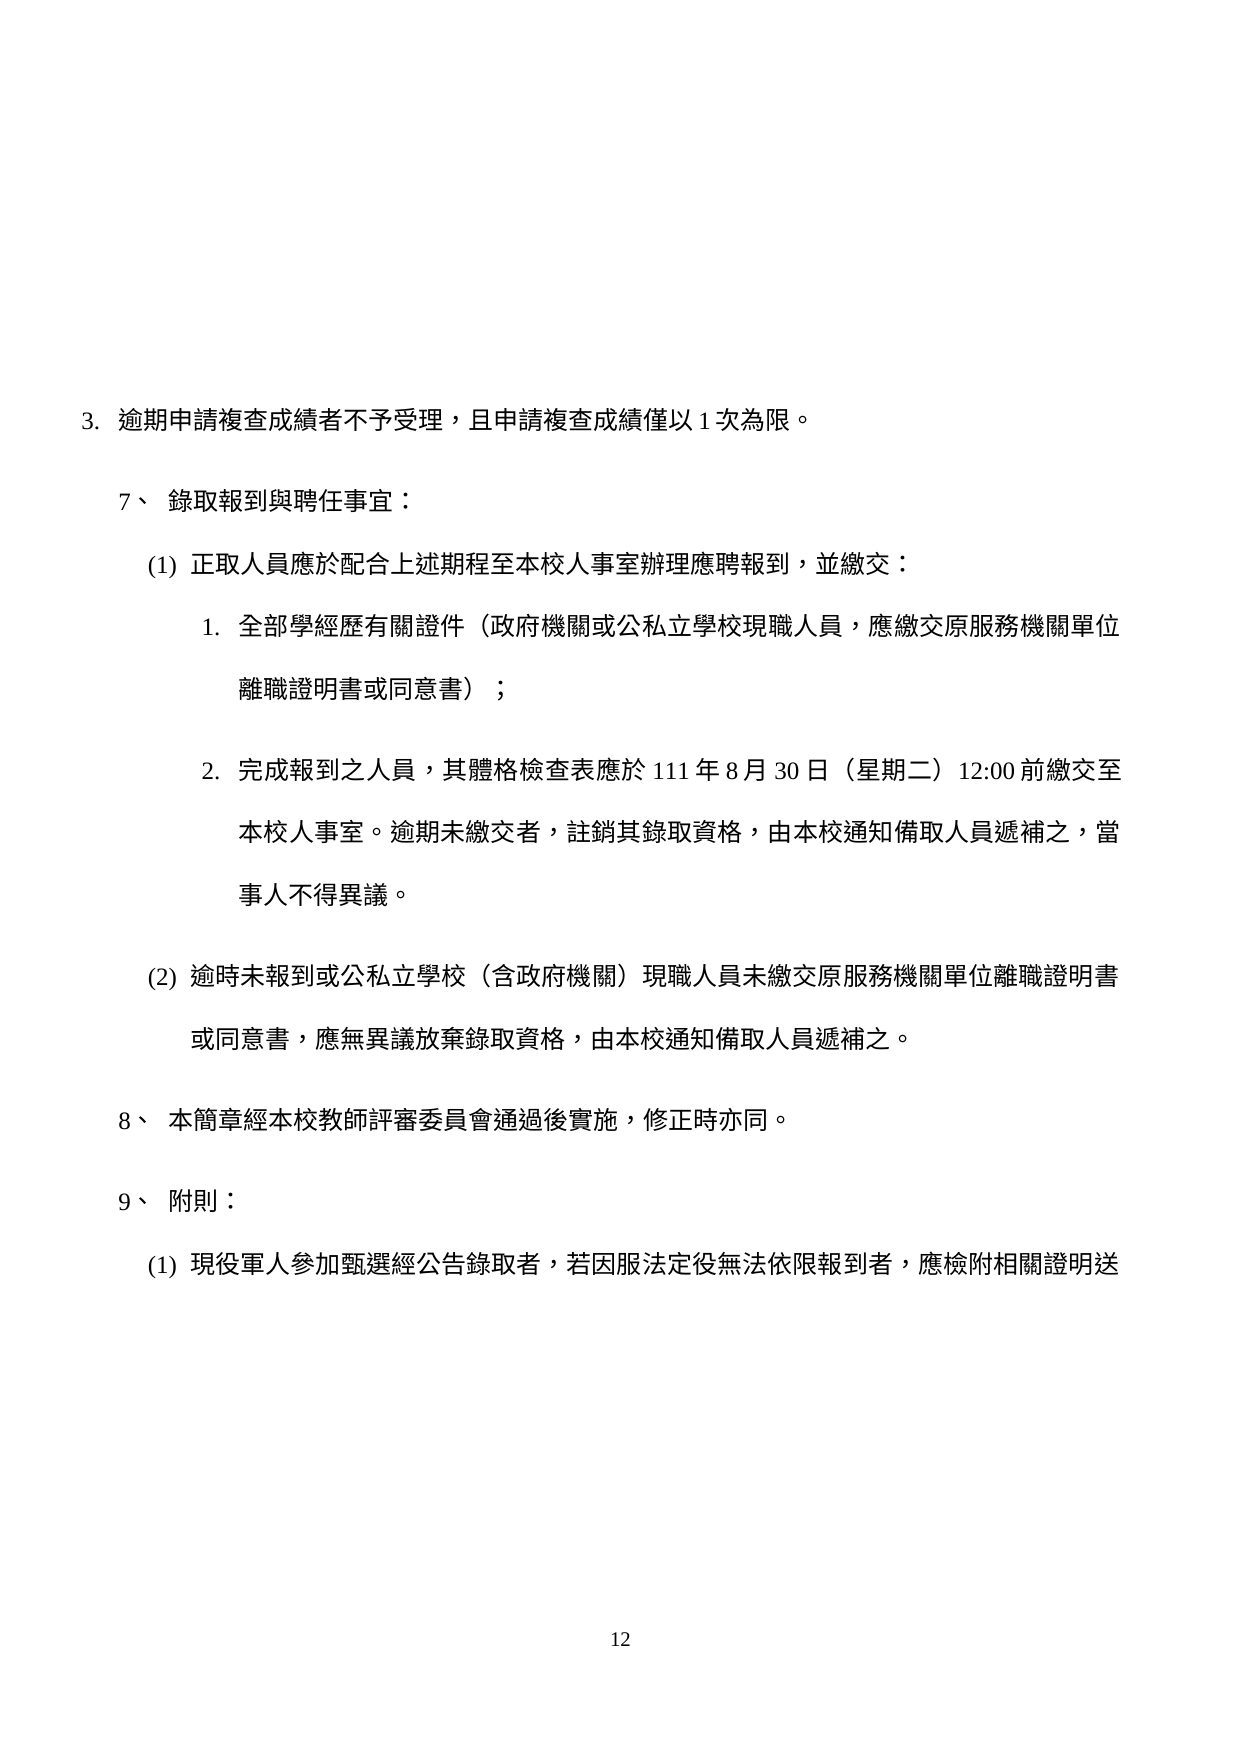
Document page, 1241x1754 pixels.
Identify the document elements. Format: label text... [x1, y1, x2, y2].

list 本簡章經本校教師評審委員會通過後實施，修正時亦同。 [118, 1077, 1122, 1139]
list 完成報到之人員，其體格檢查表應於111年8月30日（星期二）12:00前繳交至本校人事室。逾期未繳交者，註銷其錄取資格，由本校通知備取人員遞補之，當事人不得異議。 [201, 727, 1122, 914]
list 附則： [118, 1158, 1122, 1221]
list 逾時未報到或公私立學校（含政府機關）現職人員未繳交原服務機關單位離職證明書或同意書，應無異議放棄錄取資格，由本校通知備取人員遞補之。 [148, 933, 1122, 1058]
list 現役軍人參加甄選經公告錄取者，若因服法定役無法依限報到者，應檢附相關證明送 [148, 1221, 1122, 1283]
list 正取人員應於配合上述期程至本校人事室辦理應聘報到，並繳交： [148, 521, 1122, 583]
list 全部學經歷有關證件（政府機關或公私立學校現職人員，應繳交原服務機關單位離職證明書或同意書）； [201, 583, 1122, 708]
list 逾期申請複查成績者不予受理，且申請複查成績僅以1次為限。 [81, 377, 1122, 439]
list 錄取報到與聘任事宜： [118, 458, 1122, 521]
